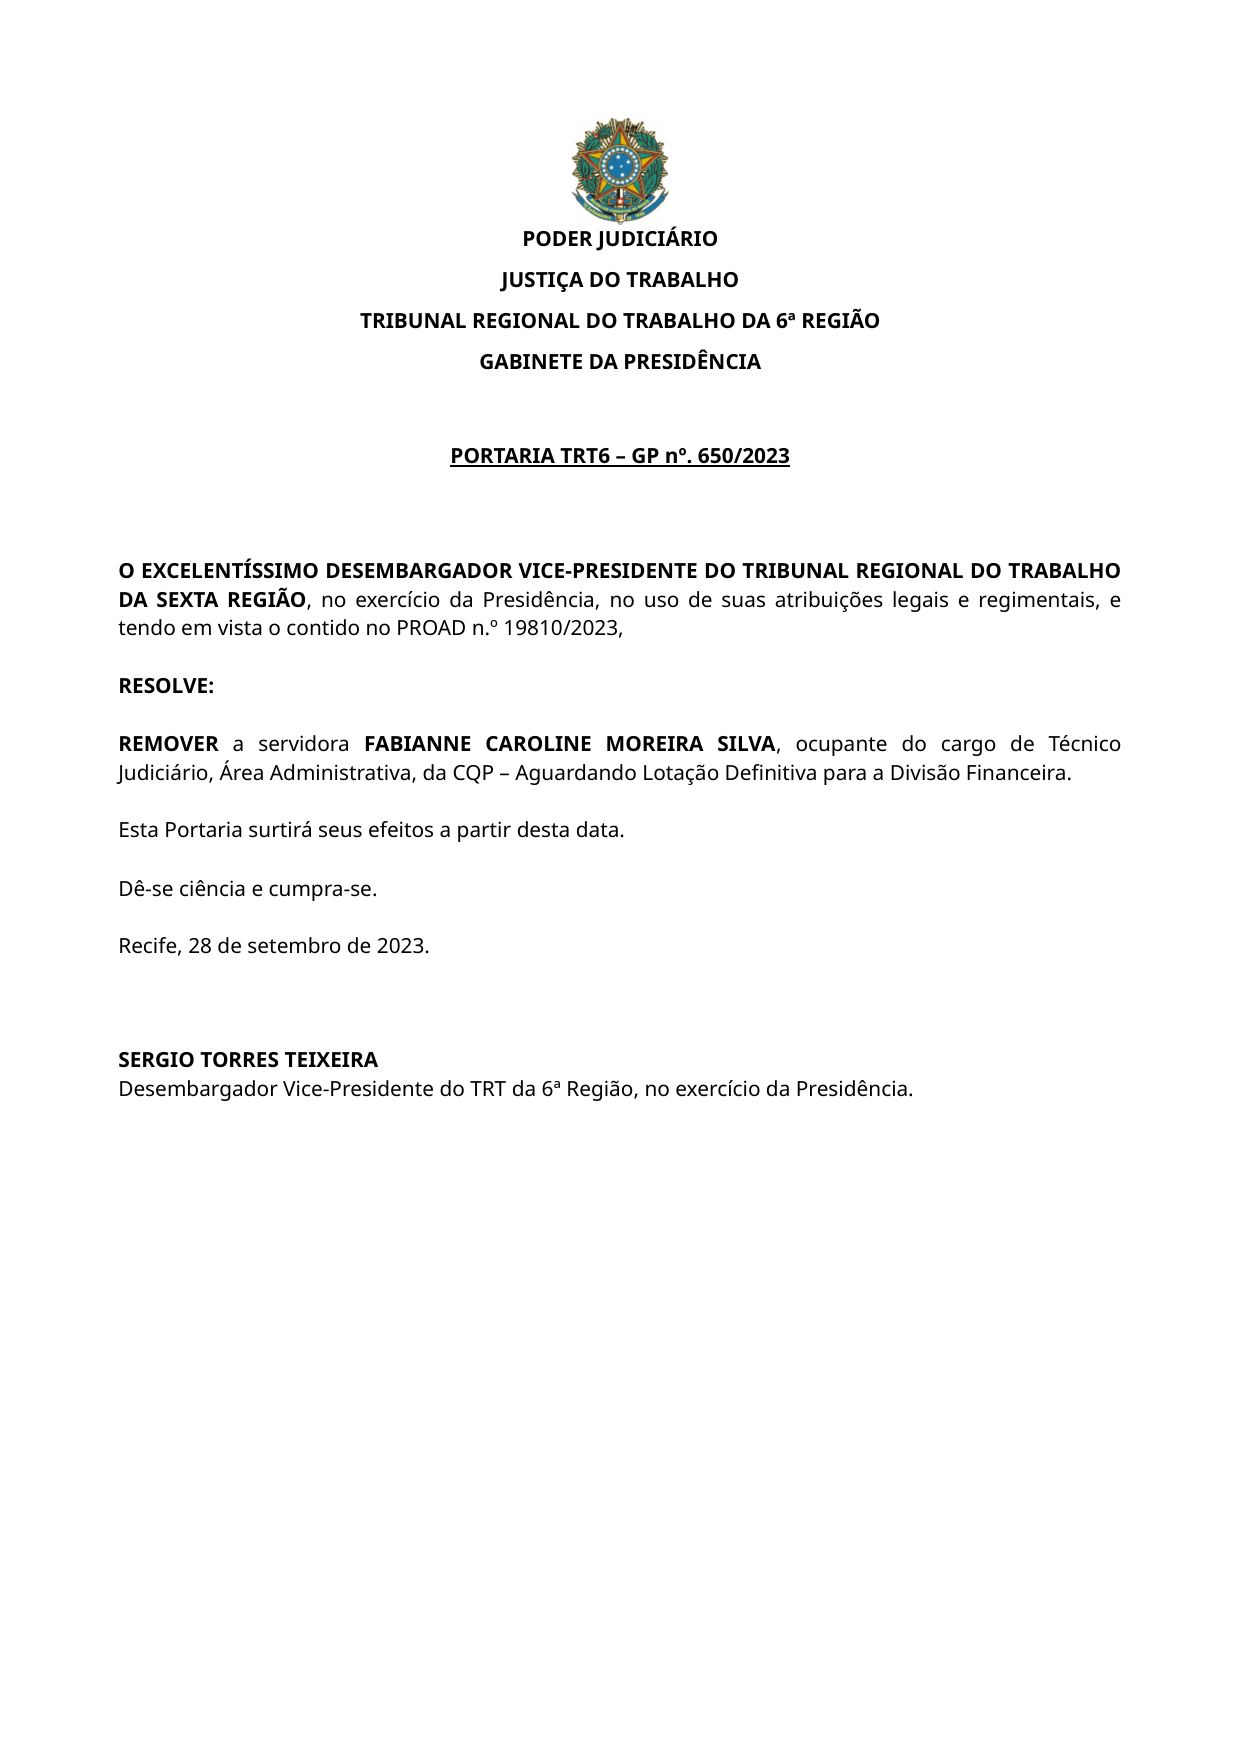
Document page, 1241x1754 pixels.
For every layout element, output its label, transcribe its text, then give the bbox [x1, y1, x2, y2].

text REMOVER a servidora FABIANNE CAROLINE MOREIRA SILVA, ocupante do cargo de Técnico Judiciário, Área Administrativa, da CQP – Aguardando Lotação Definitiva para a Divisão Financeira. [118, 729, 1122, 786]
text PORTARIA TRT6 – GP nº. 650/2023 [118, 441, 1122, 469]
text SERGIO TORRES TEIXEIRA [118, 1045, 1120, 1074]
text Esta Portaria surtirá seus efeitos a partir desta data. [118, 816, 1122, 844]
text Desembargador Vice-Presidente do TRT da 6ª Região, no exercício da Presidência. [118, 1074, 1120, 1102]
text TRIBUNAL REGIONAL DO TRABALHO DA 6ª REGIÃO [118, 306, 1122, 335]
text O EXCELENTÍSSIMO DESEMBARGADOR VICE-PRESIDENTE DO TRIBUNAL REGIONAL DO TRABALHO DA SEXTA REGIÃO, no exercício da Presidência, no uso de suas atribuições legais e regimentais, e tendo em vista o contido no PROAD n.º 19810/2023, [118, 557, 1122, 642]
text PODER JUDICIÁRIO [118, 224, 1122, 253]
text GABINETE DA PRESIDÊNCIA [118, 347, 1122, 376]
text RESOLVE: [118, 671, 1122, 700]
text Dê-se ciência e cumpra-se. [118, 874, 1120, 903]
text Recife, 28 de setembro de 2023. [118, 931, 1120, 960]
text JUSTIÇA DO TRABALHO [118, 265, 1122, 294]
